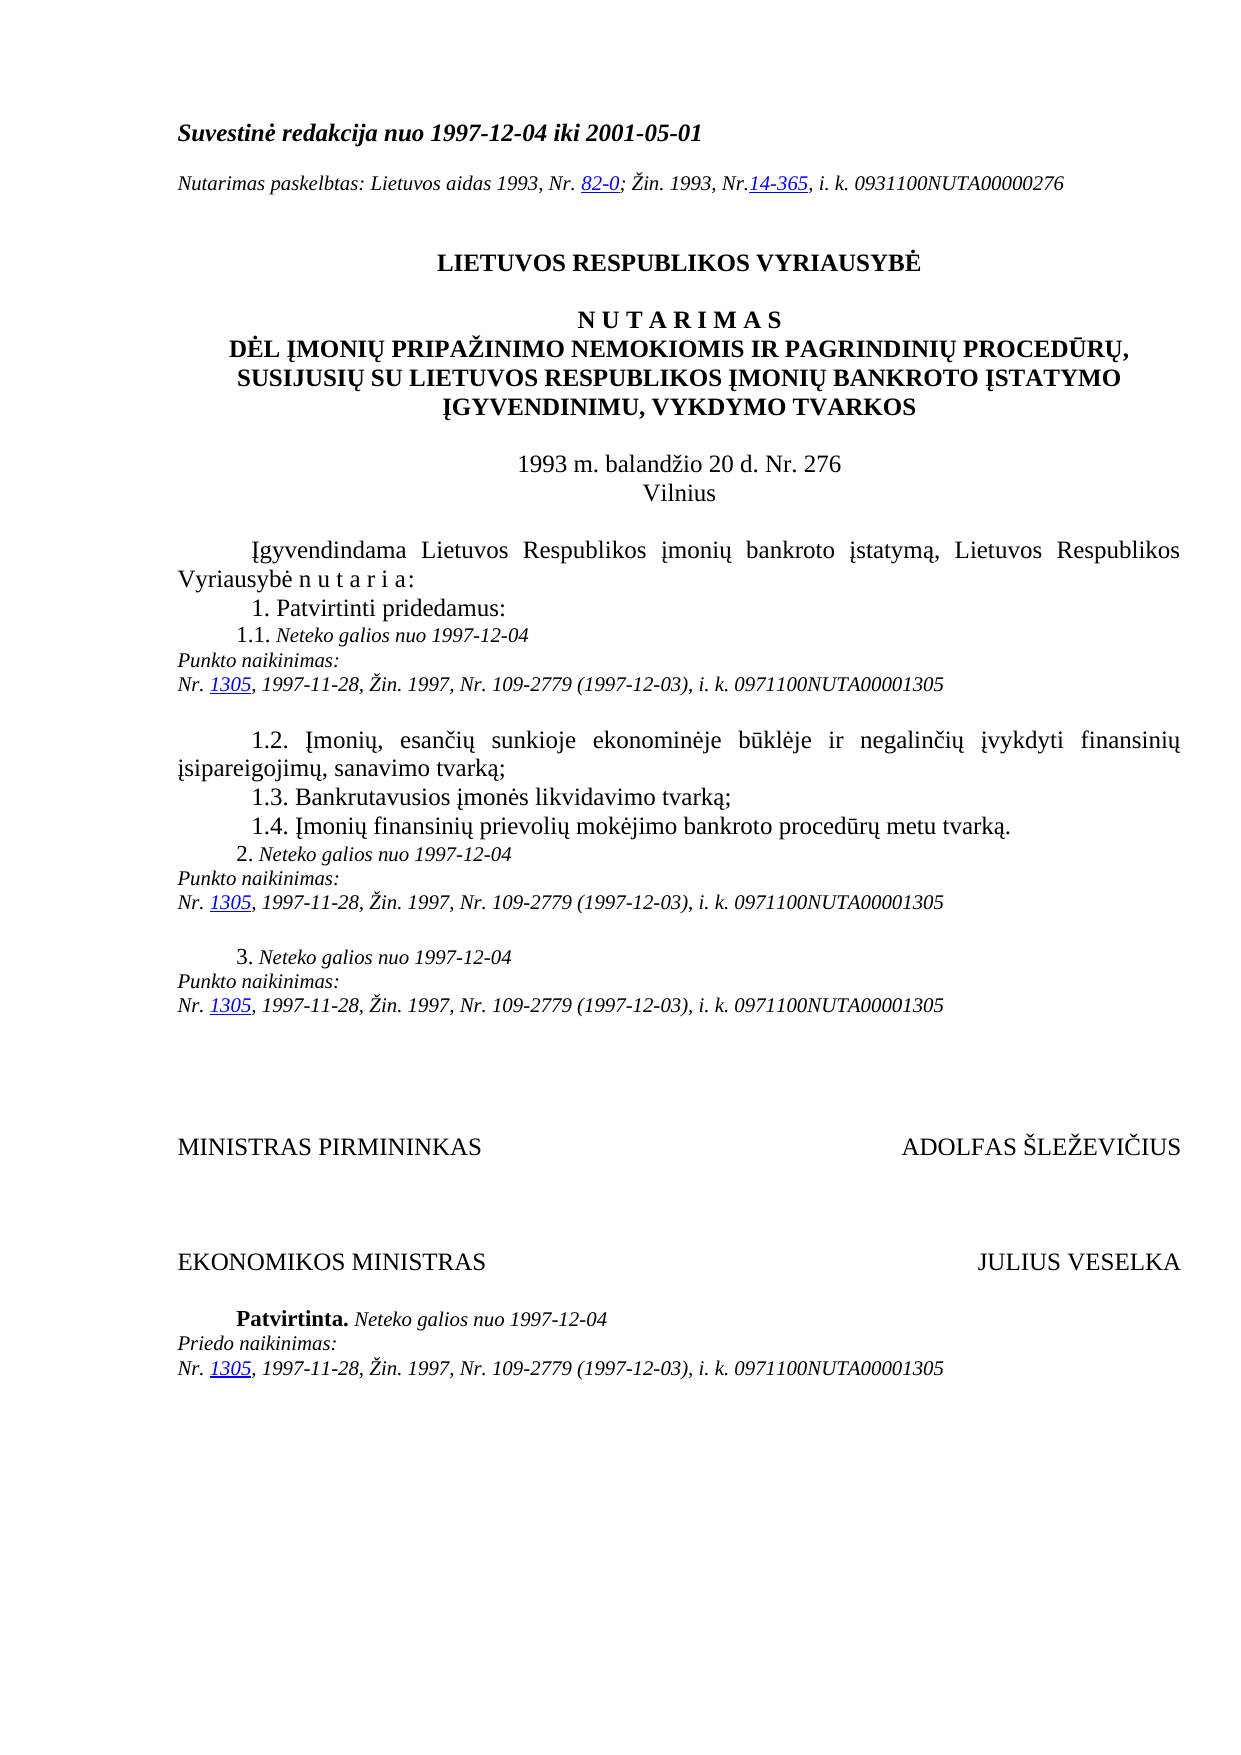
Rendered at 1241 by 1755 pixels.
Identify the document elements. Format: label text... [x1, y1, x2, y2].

text Nr. 1305, 1997-11-28, Žin. 1997, Nr. 109-2779 (1997-12-03), i. k. 0971100NUTA00001305 [177, 672, 1181, 696]
text Nr. 1305, 1997-11-28, Žin. 1997, Nr. 109-2779 (1997-12-03), i. k. 0971100NUTA00001305 [177, 890, 1181, 914]
text DĖL ĮMONIŲ PRIPAŽINIMO NEMOKIOMIS IR PAGRINDINIŲ PROCEDŪRŲ, SUSIJUSIŲ SU LIETUVOS RESPUBLIKOS ĮMONIŲ BANKROTO ĮSTATYMO ĮGYVENDINIMU, VYKDYMO TVARKOS [177, 334, 1181, 420]
text 1.1. Neteko galios nuo 1997-12-04 [177, 622, 1181, 648]
text Nr. 1305, 1997-11-28, Žin. 1997, Nr. 109-2779 (1997-12-03), i. k. 0971100NUTA00001305 [177, 1355, 1181, 1379]
text Punkto naikinimas: [177, 866, 1181, 890]
text Suvestinė redakcija nuo 1997-12-04 iki 2001-05-01 [177, 118, 1181, 147]
text EKONOMIKOS MINISTRAS JULIUS VESELKA [177, 1247, 1181, 1276]
text Įgyvendindama Lietuvos Respublikos įmonių bankroto įstatymą, Lietuvos Respublikos Vyriausybė nutaria: [177, 535, 1181, 593]
text Punkto naikinimas: [177, 969, 1181, 993]
text 2. Neteko galios nuo 1997-12-04 [177, 840, 1181, 866]
text Nutarimas paskelbtas: Lietuvos aidas 1993, Nr. 82-0; Žin. 1993, Nr.14-365, i. k. 0931100NUTA00000276 [177, 171, 1181, 195]
text MINISTRAS PIRMININKAS ADOLFAS ŠLEŽEVIČIUS [177, 1132, 1181, 1161]
text Punkto naikinimas: [177, 648, 1181, 672]
text 1.4. Įmonių finansinių prievolių mokėjimo bankroto procedūrų metu tvarką. [177, 811, 1181, 840]
text Priedo naikinimas: [177, 1331, 1181, 1355]
text Nr. 1305, 1997-11-28, Žin. 1997, Nr. 109-2779 (1997-12-03), i. k. 0971100NUTA00001305 [177, 993, 1181, 1017]
text 1. Patvirtinti pridedamus: [177, 593, 1181, 622]
text 3. Neteko galios nuo 1997-12-04 [177, 943, 1181, 969]
text 1.3. Bankrutavusios įmonės likvidavimo tvarką; [177, 782, 1181, 811]
text N U T A R I M A S [177, 305, 1181, 334]
text 1.2. Įmonių, esančių sunkioje ekonominėje būklėje ir negalinčių įvykdyti finansinių įsipareigojimų, sanavimo tvarką; [177, 725, 1181, 782]
text Vilnius [177, 478, 1181, 507]
text Patvirtinta. Neteko galios nuo 1997-12-04 [177, 1305, 1181, 1331]
text LIETUVOS RESPUBLIKOS VYRIAUSYBĖ [177, 248, 1181, 277]
text 1993 m. balandžio 20 d. Nr. 276 [177, 449, 1181, 478]
